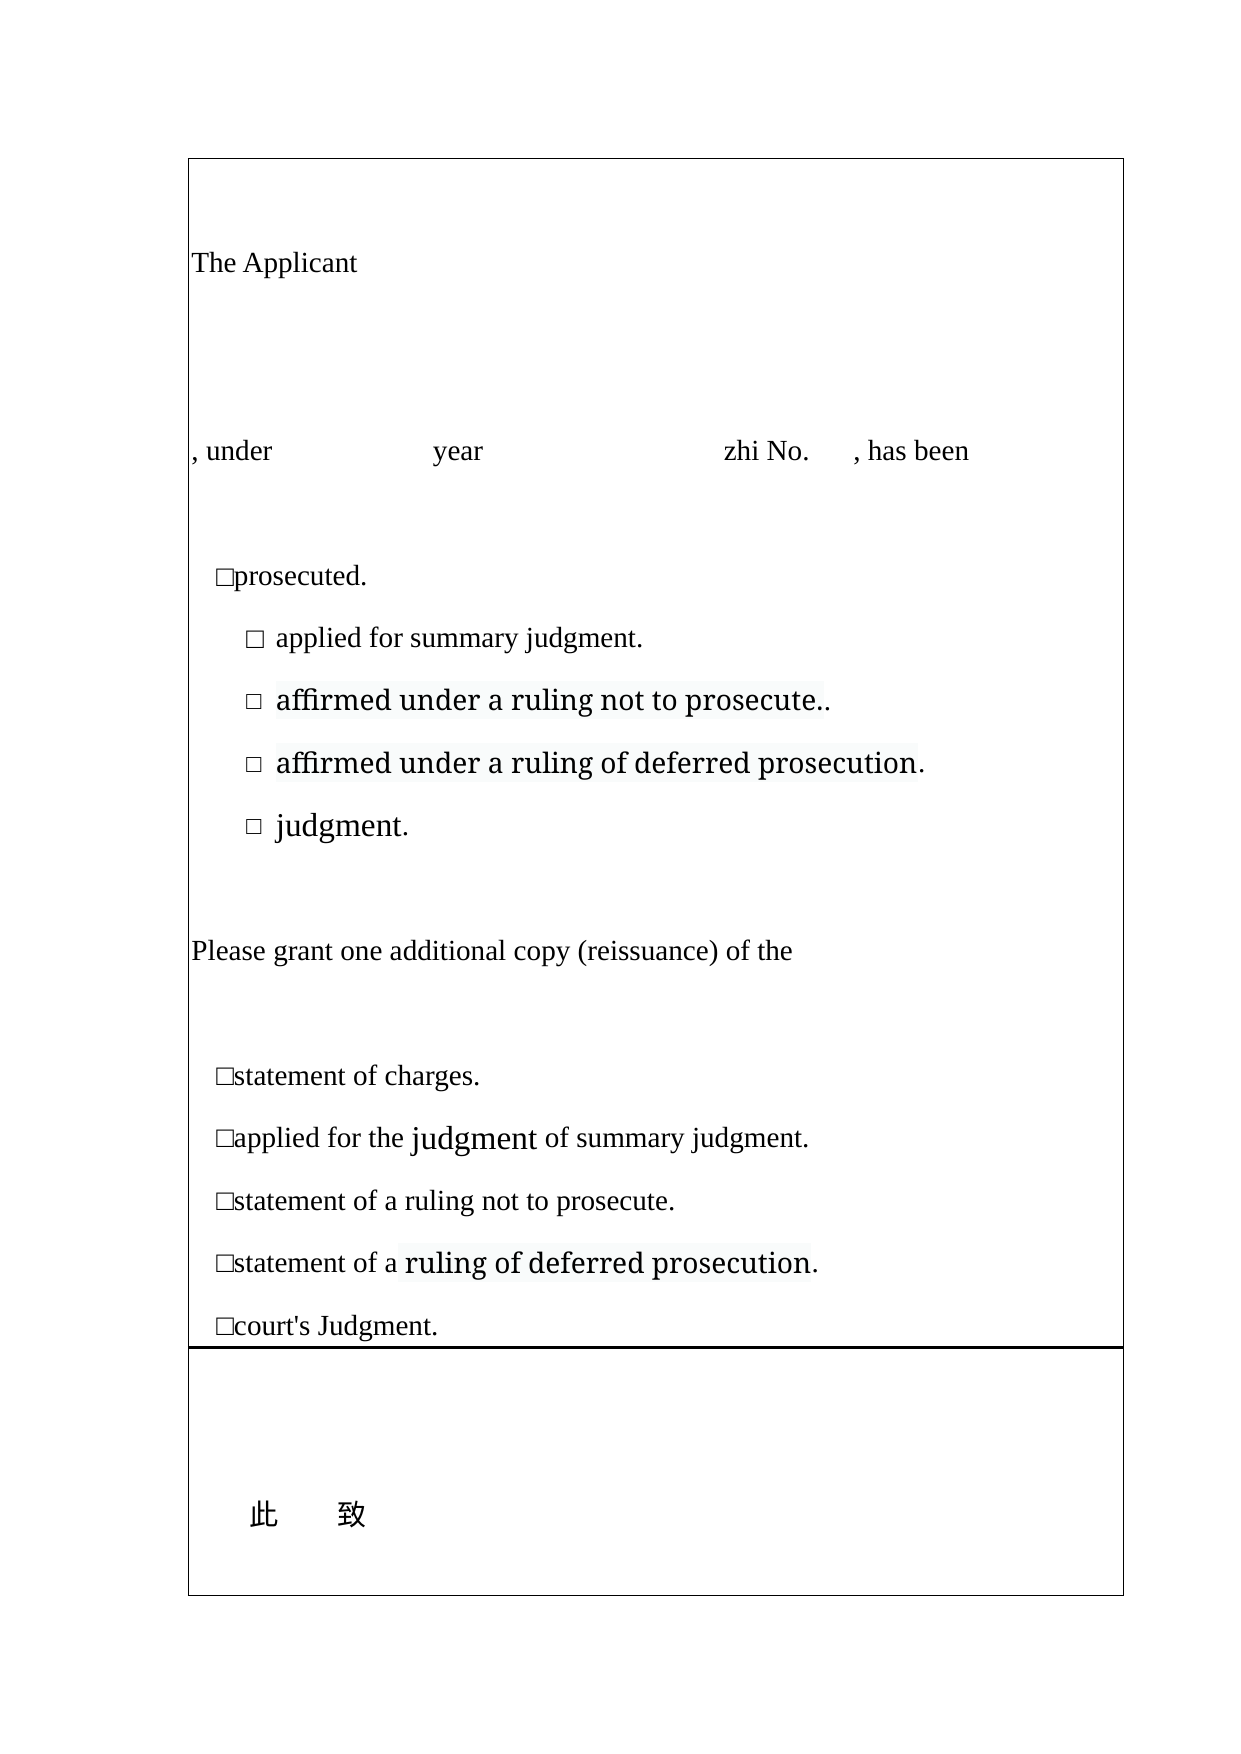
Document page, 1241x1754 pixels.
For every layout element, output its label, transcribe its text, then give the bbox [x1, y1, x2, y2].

table_cell 此 致 臺灣新竹地方檢察署（ 檢察分署）公鑒 TO Taiwan Hsinchu District Prosecutors Office ( Branch) 聲請人 (簽名蓋章) Applicant (Signature/Stamp) 中 華 民 國 年 月 日 Date: (mm)/ (dd), (yyyy) [189, 1349, 1123, 1595]
table_cell 告訴 聲請人告發 一案， 涉嫌 業經 年度 字第 號 □起訴 □ 聲請簡易處刑 □聲請簡易判決處刑書 不起訴處分 確定在案。請准增(補)發該案 □ 乙份。 緩起訴處分 □ 判決 □ The Applicant , under year zhi No. , has been □prosecuted. applied for summary judgment. affirmed under a ruling not to prosecute.. affirmed under a ruling of deferred prosecution. judgment. [189, 159, 1123, 908]
table_cell Please grant one additional copy (reissuance) of the □statement of charges. □applied for the judgment of summary judgment. □statement of a ruling not to prosecute. □statement of a ruling of deferred prosecution. □court's Judgment. [189, 908, 1123, 1346]
